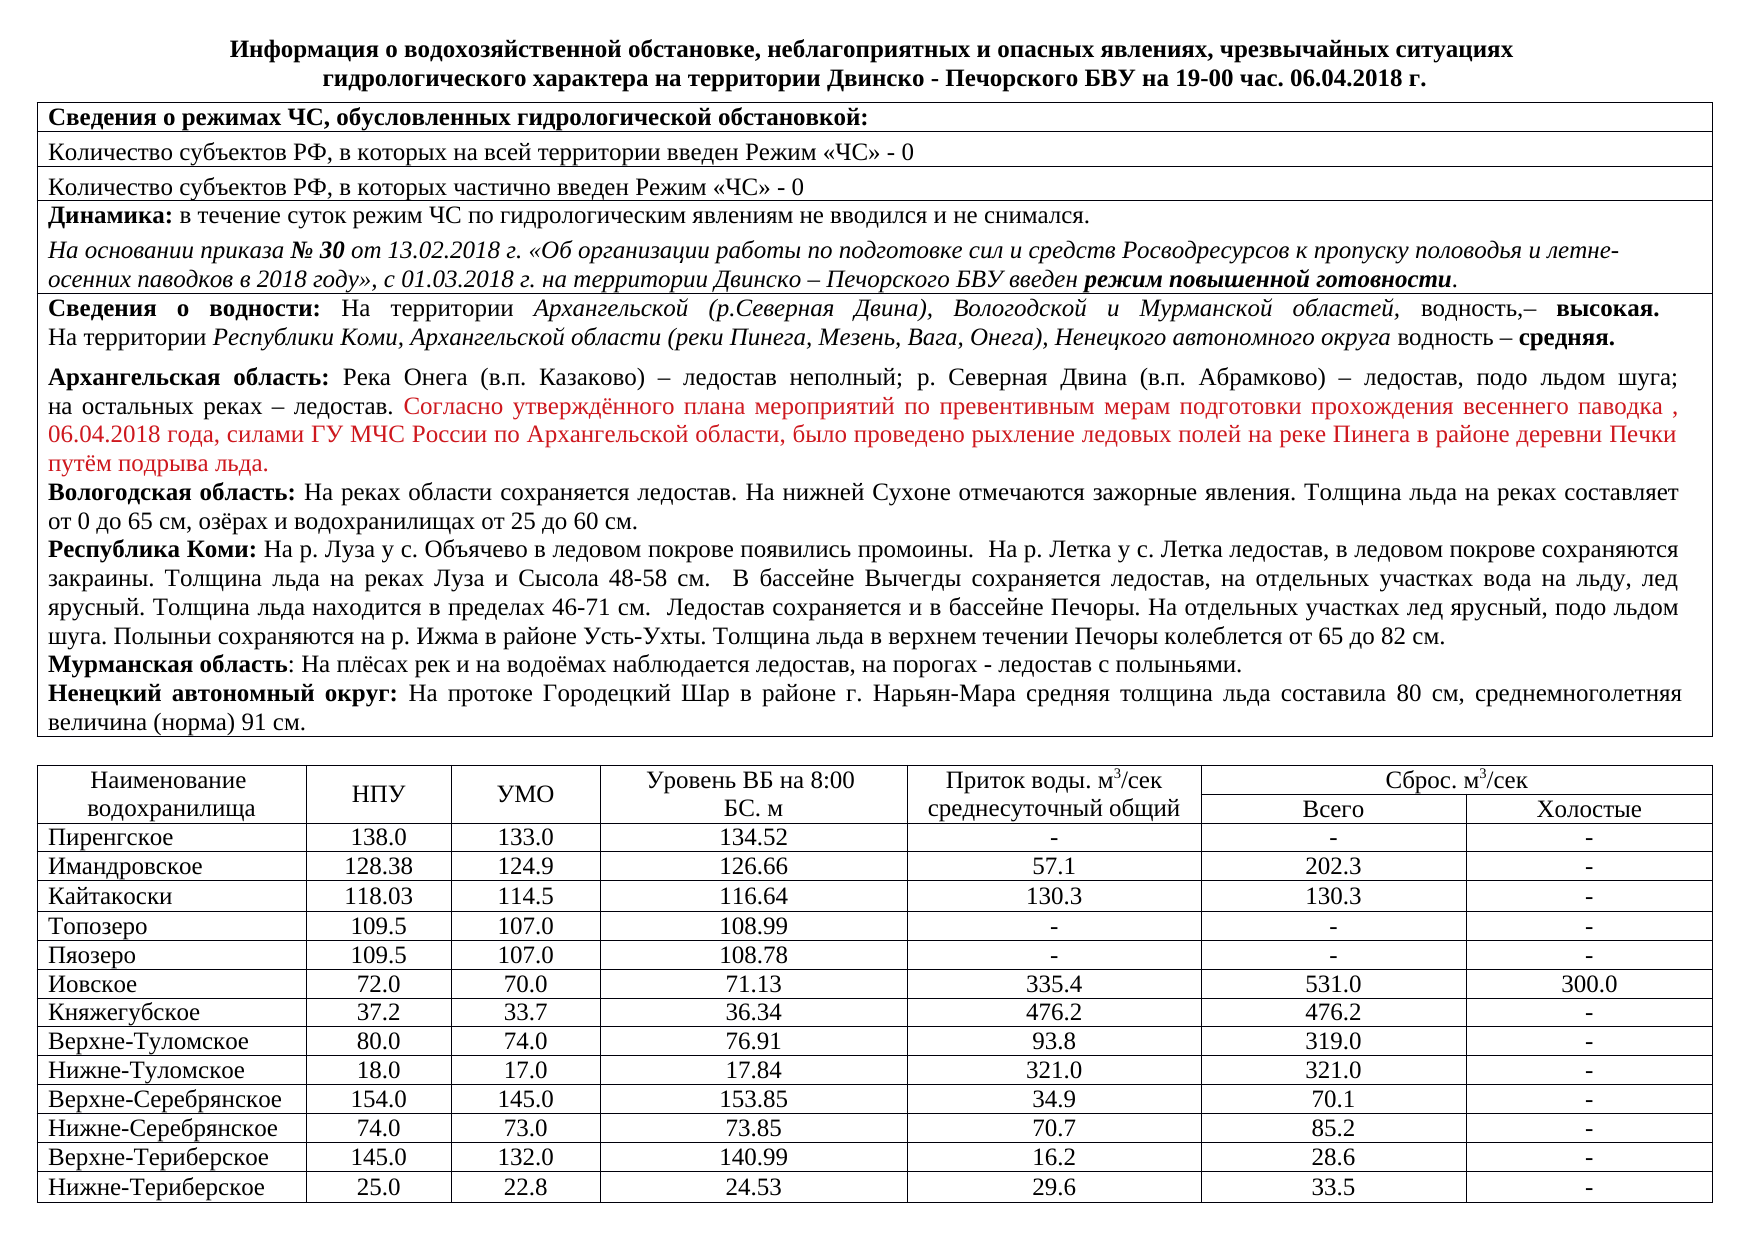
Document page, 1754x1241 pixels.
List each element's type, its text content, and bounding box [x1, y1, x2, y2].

table_cell 72.0 [307, 970, 451, 997]
table_cell 145.0 [307, 1143, 451, 1171]
table_cell - [1467, 852, 1712, 880]
table_cell 118.03 [307, 881, 451, 911]
table_cell 73.0 [452, 1114, 600, 1142]
table_cell 107.0 [452, 941, 600, 968]
table_cell 36.34 [601, 999, 907, 1026]
table_cell - [1202, 941, 1466, 968]
table_cell - [1202, 912, 1466, 940]
table_cell 70.0 [452, 970, 600, 997]
table_cell - [908, 912, 1201, 940]
table_cell 476.2 [908, 999, 1201, 1026]
table_cell Количество субъектов РФ, в которых частично введен Режим «ЧС» - 0 [38, 167, 1712, 200]
table_cell 133.0 [452, 824, 600, 851]
table_cell Пиренгское [38, 824, 306, 851]
table_cell 321.0 [908, 1056, 1201, 1084]
table_cell - [908, 941, 1201, 968]
table_cell 109.5 [307, 941, 451, 968]
table_cell Сведения о водности: На территории Архангельской (р.Северная Двина), Вологодской и Мурманской областей, водность,– высокая. На территории Республики Коми, Архангельской области (реки Пинега, Мезень, Вага, Онега), Ненецкого автономного округа водность – средняя. Архангельская область: Река Онега (в.п. Казаково) – ледостав неполный; р. Северная Двина (в.п. Абрамково) – ледостав, подо льдом шуга; на остальных реках – ледостав. Согласно утверждённого плана мероприятий по превентивным мерам подготовки прохождения весеннего паводка , 06.04.2018 года, силами ГУ МЧС России по Архангельской области, было проведено рыхление ледовых полей на реке Пинега в районе деревни Печки путём подрыва льда. Вологодская область: На реках области сохраняется ледостав. На нижней Сухоне отмечаются зажорные явления. Толщина льда на реках составляет от 0 до 65 см, озёрах и водохранилищах от 25 до 60 см. Республика Коми: На р. Луза у с. Объячево в ледовом покрове появились промоины. На р. Летка у с. Летка ледостав, в ледовом покрове сохраняются закраины. Толщина льда на реках Луза и Сысола 48-58 см. В бассейне Вычегды сохраняется ледостав, на отдельных участках вода на льду, лед ярусный. Толщина льда находится в пределах 46-71 см. Ледостав сохраняется и в бассейне Печоры. На отдельных участках лед ярусный, подо льдом шуга. Полыньи сохраняются на р. Ижма в районе Усть-Ухты. Толщина льда в верхнем течении Печоры колеблется от 65 до 82 см. Мурманская область: На плёсах рек и на водоёмах наблюдается ледостав, на порогах - ледостав с полыньями. Ненецкий автономный округ: На протоке Городецкий Шар в районе г. Нарьян-Мара средняя толщина льда составила 80 см, среднемноголетняя величина (норма) 91 см. [38, 294, 1712, 736]
table_cell 108.99 [601, 912, 907, 940]
table_cell 109.5 [307, 912, 451, 940]
table_cell 70.1 [1202, 1085, 1466, 1113]
table_cell 74.0 [307, 1114, 451, 1142]
subtitle Остальные данные без изменений. [54, 737, 1713, 765]
table_header Сведения о режимах ЧС, обусловленных гидрологической обстановкой: [38, 103, 1712, 131]
table_cell 16.2 [908, 1143, 1201, 1171]
table_cell 130.3 [908, 881, 1201, 911]
table_cell - [1467, 1027, 1712, 1055]
table_cell 153.85 [601, 1085, 907, 1113]
table_cell - [1202, 824, 1466, 851]
table_cell 319.0 [1202, 1027, 1466, 1055]
table_cell Динамика: в течение суток режим ЧС по гидрологическим явлениям не вводился и не снимался. На основании приказа № 30 от 13.02.2018 г. «Об организации работы по подготовке сил и средств Росводресурсов к пропуску половодья и летне-осенних паводков в 2018 году», с 01.03.2018 г. на территории Двинско – Печорского БВУ введен режим повышенной готовности. [38, 201, 1712, 293]
table_cell 128.38 [307, 852, 451, 880]
table_cell 33.7 [452, 999, 600, 1026]
table_cell 154.0 [307, 1085, 451, 1113]
table_cell 17.84 [601, 1056, 907, 1084]
table_cell - [1467, 1143, 1712, 1171]
table_cell Кайтакоски [38, 881, 306, 911]
table_cell Верхне-Серебрянское [38, 1085, 306, 1113]
table_cell - [1467, 941, 1712, 968]
table_cell 74.0 [452, 1027, 600, 1055]
table_cell Иовское [38, 970, 306, 997]
table_cell Верхне-Туломское [38, 1027, 306, 1055]
table_cell - [1467, 1114, 1712, 1142]
table_cell 85.2 [1202, 1114, 1466, 1142]
table_cell 108.78 [601, 941, 907, 968]
table_cell Пяозеро [38, 941, 306, 968]
table_cell Нижне-Териберское [38, 1172, 306, 1202]
table_cell Топозеро [38, 912, 306, 940]
table_cell Всего [1202, 795, 1466, 822]
table_cell Количество субъектов РФ, в которых на всей территории введен Режим «ЧС» - 0 [38, 132, 1712, 166]
table_header НПУ [307, 766, 451, 822]
table_cell 24.53 [601, 1172, 907, 1202]
table_cell 33.5 [1202, 1172, 1466, 1202]
table_header Сброс. м3/сек [1202, 766, 1712, 793]
table_cell 22.8 [452, 1172, 600, 1202]
table_cell Нижне-Серебрянское [38, 1114, 306, 1142]
table_cell 202.3 [1202, 852, 1466, 880]
table_cell - [908, 824, 1201, 851]
table_header Наименование водохранилища [38, 766, 306, 822]
table_cell 73.85 [601, 1114, 907, 1142]
subtitle Информация о водохозяйственной обстановке, неблагоприятных и опасных явлениях, чрезвычайных ситуациях гидрологического характера на территории Двинско - Печорского БВУ на 19-00 час. 06.04.2018 г. [37, 34, 1713, 92]
table_cell 300.0 [1467, 970, 1712, 997]
table_header Уровень ВБ на 8:00 БС. м [601, 766, 907, 822]
table_header УМО [452, 766, 600, 822]
table_cell 34.9 [908, 1085, 1201, 1113]
table_cell 130.3 [1202, 881, 1466, 911]
table_cell Холостые [1467, 795, 1712, 822]
table_cell - [1467, 1056, 1712, 1084]
table_header Приток воды. м3/сек среднесуточный общий [908, 766, 1201, 822]
table_cell 25.0 [307, 1172, 451, 1202]
table_cell 126.66 [601, 852, 907, 880]
table_cell 70.7 [908, 1114, 1201, 1142]
table_cell 28.6 [1202, 1143, 1466, 1171]
table_cell - [1467, 999, 1712, 1026]
table_cell Нижне-Туломское [38, 1056, 306, 1084]
table_cell 76.91 [601, 1027, 907, 1055]
table_cell 57.1 [908, 852, 1201, 880]
table_cell 18.0 [307, 1056, 451, 1084]
table_cell Имандровское [38, 852, 306, 880]
table_cell 335.4 [908, 970, 1201, 997]
table_cell 321.0 [1202, 1056, 1466, 1084]
table_cell 476.2 [1202, 999, 1466, 1026]
table_cell - [1467, 881, 1712, 911]
table_cell 124.9 [452, 852, 600, 880]
table_cell - [1467, 1085, 1712, 1113]
table_cell 145.0 [452, 1085, 600, 1113]
table_cell Княжегубское [38, 999, 306, 1026]
table_cell 114.5 [452, 881, 600, 911]
table_cell 116.64 [601, 881, 907, 911]
table_cell 93.8 [908, 1027, 1201, 1055]
table_cell - [1467, 1172, 1712, 1202]
table_cell 29.6 [908, 1172, 1201, 1202]
table_cell 107.0 [452, 912, 600, 940]
table_cell - [1467, 912, 1712, 940]
table_cell 140.99 [601, 1143, 907, 1171]
table_cell 138.0 [307, 824, 451, 851]
table_cell 134.52 [601, 824, 907, 851]
table_cell 71.13 [601, 970, 907, 997]
table_cell 17.0 [452, 1056, 600, 1084]
table_cell Верхне-Териберское [38, 1143, 306, 1171]
table_cell 37.2 [307, 999, 451, 1026]
table_cell 531.0 [1202, 970, 1466, 997]
table_cell 80.0 [307, 1027, 451, 1055]
table_cell 132.0 [452, 1143, 600, 1171]
table_cell - [1467, 824, 1712, 851]
